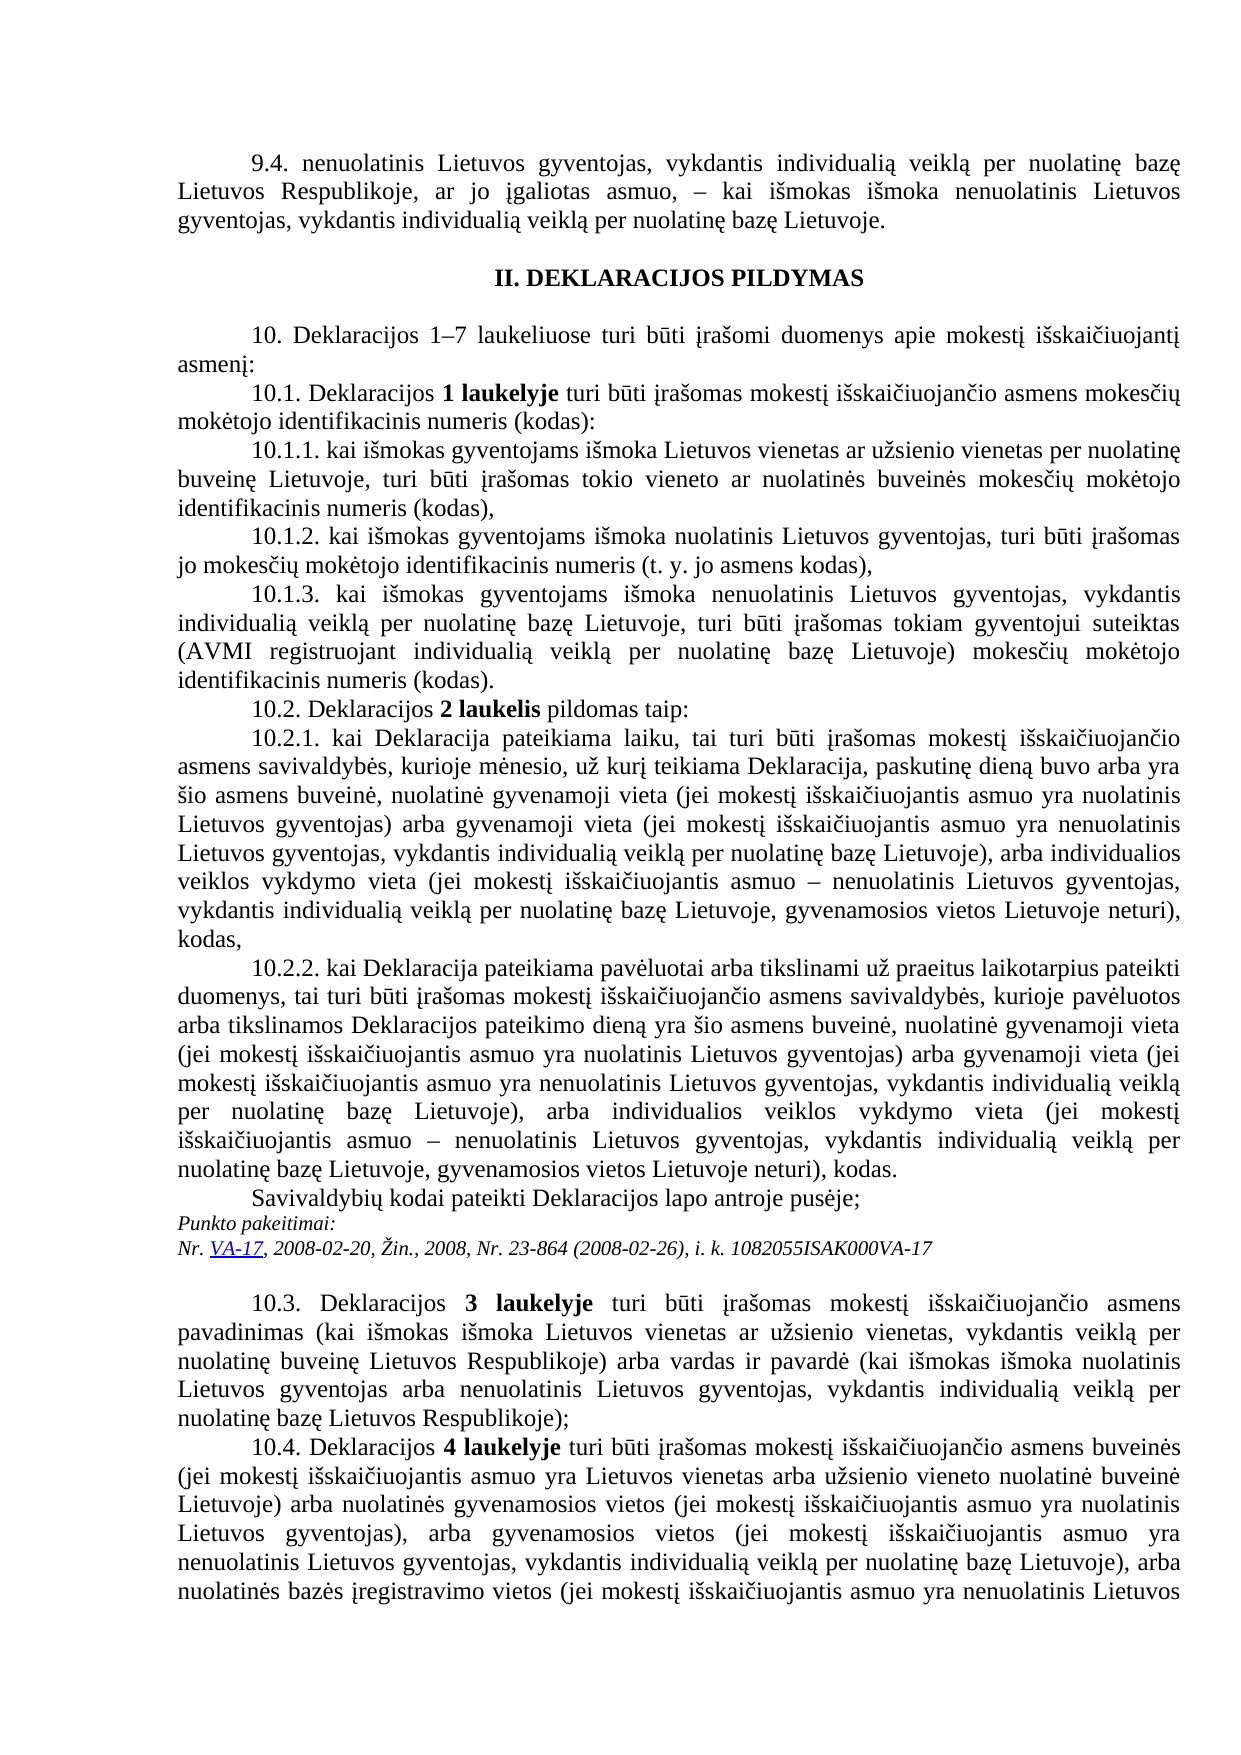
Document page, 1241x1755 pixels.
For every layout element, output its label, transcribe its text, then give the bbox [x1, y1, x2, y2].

text Savivaldybių kodai pateikti Deklaracijos lapo antroje pusėje; [177, 1183, 1181, 1211]
text 10.3. Deklaracijos 3 laukelyje turi būti įrašomas mokestį išskaičiuojančio asmens pavadinimas (kai išmokas išmoka Lietuvos vienetas ar užsienio vienetas, vykdantis veiklą per nuolatinę buveinę Lietuvos Respublikoje) arba vardas ir pavardė (kai išmokas išmoka nuolatinis Lietuvos gyventojas arba nenuolatinis Lietuvos gyventojas, vykdantis individualią veiklą per nuolatinę bazę Lietuvos Respublikoje); [177, 1288, 1181, 1432]
text 10.2.2. kai Deklaracija pateikiama pavėluotai arba tikslinami už praeitus laikotarpius pateikti duomenys, tai turi būti įrašomas mokestį išskaičiuojančio asmens savivaldybės, kurioje pavėluotos arba tikslinamos Deklaracijos pateikimo dieną yra šio asmens buveinė, nuolatinė gyvenamoji vieta (jei mokestį išskaičiuojantis asmuo yra nuolatinis Lietuvos gyventojas) arba gyvenamoji vieta (jei mokestį išskaičiuojantis asmuo yra nenuolatinis Lietuvos gyventojas, vykdantis individualią veiklą per nuolatinę bazę Lietuvoje), arba individualios veiklos vykdymo vieta (jei mokestį išskaičiuojantis asmuo – nenuolatinis Lietuvos gyventojas, vykdantis individualią veiklą per nuolatinę bazę Lietuvoje, gyvenamosios vietos Lietuvoje neturi), kodas. [177, 953, 1181, 1183]
text 10. Deklaracijos 1–7 laukeliuose turi būti įrašomi duomenys apie mokestį išskaičiuojantį asmenį: [177, 320, 1181, 378]
text II. DEKLARACIJOS PILDYMAS [177, 263, 1181, 291]
text Nr. VA-17, 2008-02-20, Žin., 2008, Nr. 23-864 (2008-02-26), i. k. 1082055ISAK000VA-17 [177, 1235, 1181, 1259]
text 10.1.2. kai išmokas gyventojams išmoka nuolatinis Lietuvos gyventojas, turi būti įrašomas jo mokesčių mokėtojo identifikacinis numeris (t. y. jo asmens kodas), [177, 521, 1181, 579]
text 10.4. Deklaracijos 4 laukelyje turi būti įrašomas mokestį išskaičiuojančio asmens buveinės (jei mokestį išskaičiuojantis asmuo yra Lietuvos vienetas arba užsienio vieneto nuolatinė buveinė Lietuvoje) arba nuolatinės gyvenamosios vietos (jei mokestį išskaičiuojantis asmuo yra nuolatinis Lietuvos gyventojas), arba gyvenamosios vietos (jei mokestį išskaičiuojantis asmuo yra nenuolatinis Lietuvos gyventojas, vykdantis individualią veiklą per nuolatinę bazę Lietuvoje), arba nuolatinės bazės įregistravimo vietos (jei mokestį išskaičiuojantis asmuo yra nenuolatinis Lietuvos [177, 1432, 1181, 1604]
text 10.1. Deklaracijos 1 laukelyje turi būti įrašomas mokestį išskaičiuojančio asmens mokesčių mokėtojo identifikacinis numeris (kodas): [177, 378, 1181, 435]
text 10.2. Deklaracijos 2 laukelis pildomas taip: [177, 694, 1181, 723]
text Punkto pakeitimai: [177, 1211, 1181, 1235]
text 10.1.1. kai išmokas gyventojams išmoka Lietuvos vienetas ar užsienio vienetas per nuolatinę buveinę Lietuvoje, turi būti įrašomas tokio vieneto ar nuolatinės buveinės mokesčių mokėtojo identifikacinis numeris (kodas), [177, 435, 1181, 521]
text 10.2.1. kai Deklaracija pateikiama laiku, tai turi būti įrašomas mokestį išskaičiuojančio asmens savivaldybės, kurioje mėnesio, už kurį teikiama Deklaracija, paskutinę dieną buvo arba yra šio asmens buveinė, nuolatinė gyvenamoji vieta (jei mokestį išskaičiuojantis asmuo yra nuolatinis Lietuvos gyventojas) arba gyvenamoji vieta (jei mokestį išskaičiuojantis asmuo yra nenuolatinis Lietuvos gyventojas, vykdantis individualią veiklą per nuolatinę bazę Lietuvoje), arba individualios veiklos vykdymo vieta (jei mokestį išskaičiuojantis asmuo – nenuolatinis Lietuvos gyventojas, vykdantis individualią veiklą per nuolatinę bazę Lietuvoje, gyvenamosios vietos Lietuvoje neturi), kodas, [177, 723, 1181, 953]
text 10.1.3. kai išmokas gyventojams išmoka nenuolatinis Lietuvos gyventojas, vykdantis individualią veiklą per nuolatinę bazę Lietuvoje, turi būti įrašomas tokiam gyventojui suteiktas (AVMI registruojant individualią veiklą per nuolatinę bazę Lietuvoje) mokesčių mokėtojo identifikacinis numeris (kodas). [177, 579, 1181, 694]
text 9.4. nenuolatinis Lietuvos gyventojas, vykdantis individualią veiklą per nuolatinę bazę Lietuvos Respublikoje, ar jo įgaliotas asmuo, – kai išmokas išmoka nenuolatinis Lietuvos gyventojas, vykdantis individualią veiklą per nuolatinę bazę Lietuvoje. [177, 148, 1181, 234]
